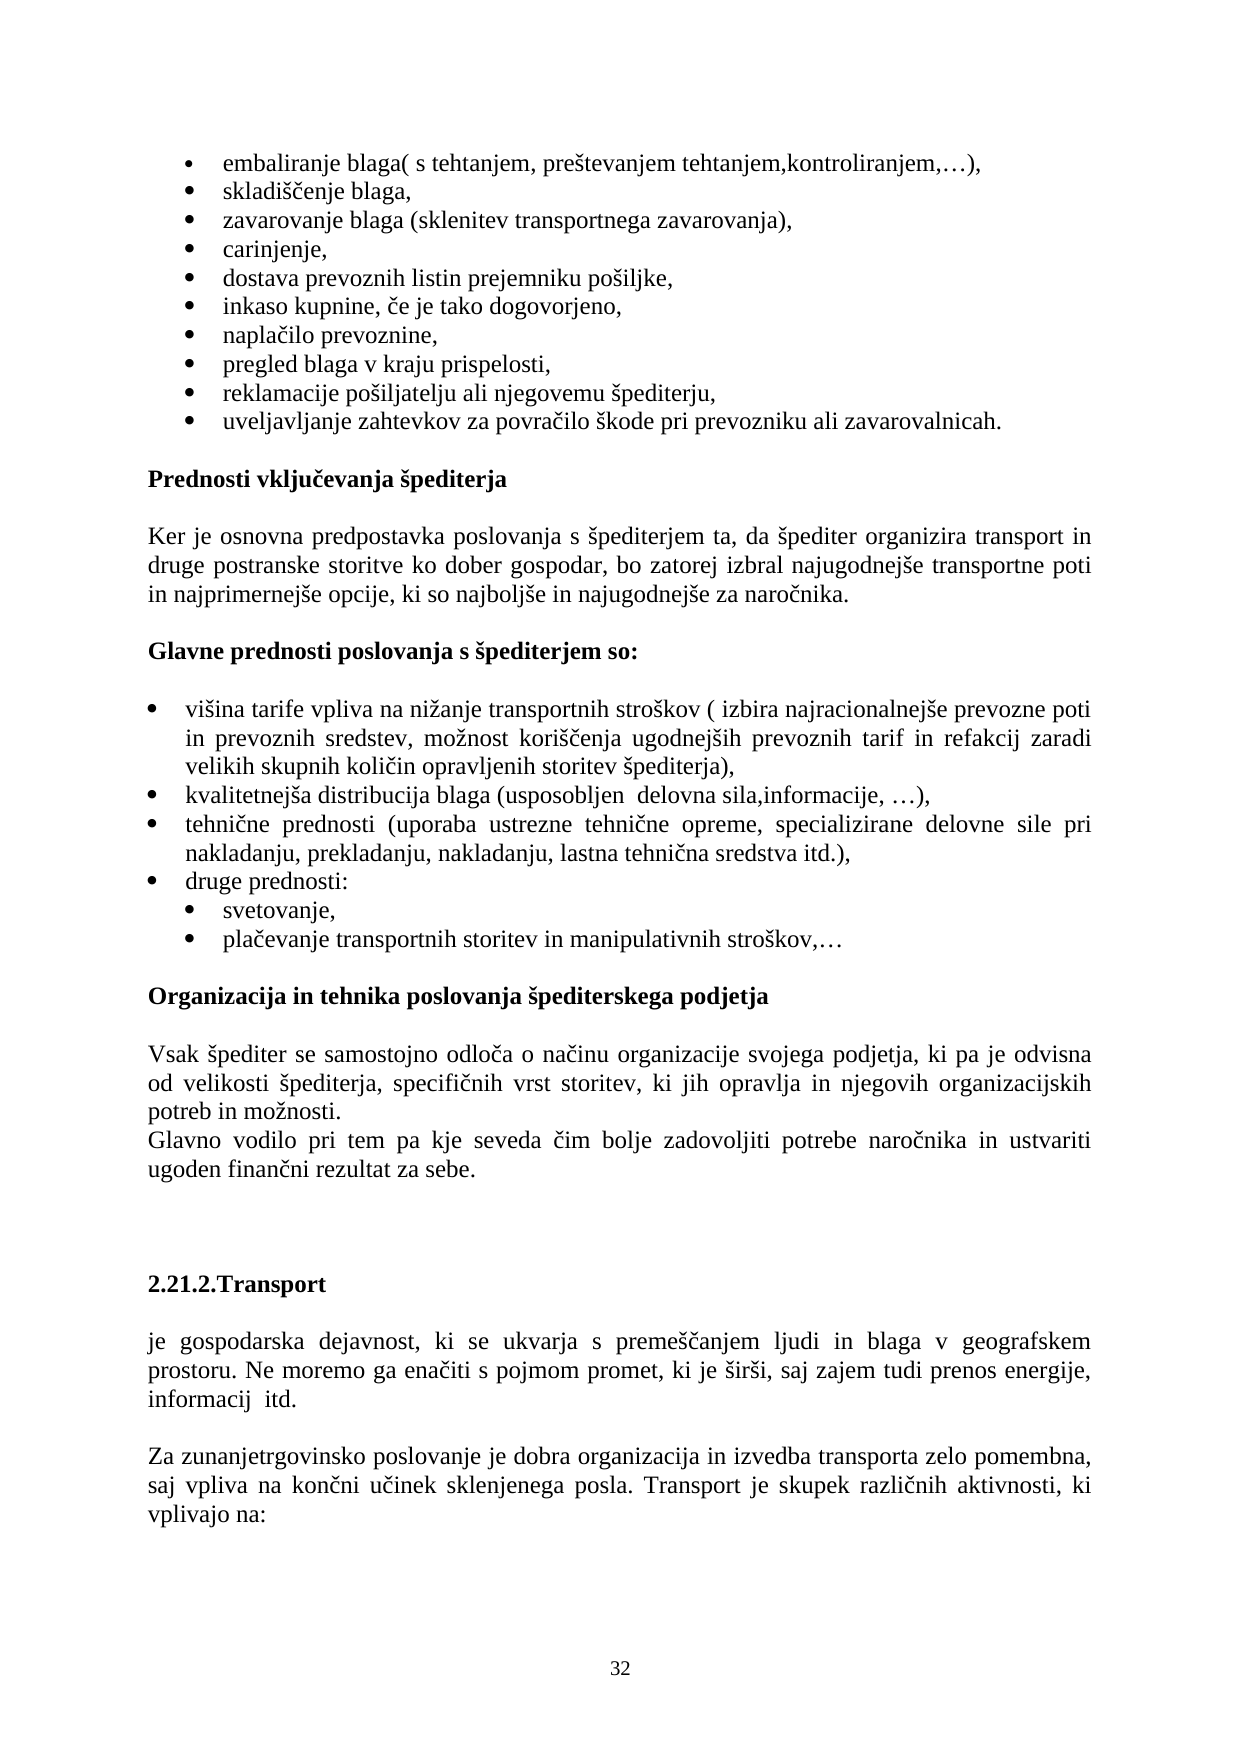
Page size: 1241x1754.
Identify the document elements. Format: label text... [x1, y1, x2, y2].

list pregled blaga v kraju prispelosti, [185, 349, 1093, 378]
list druge prednosti: [148, 866, 1093, 895]
list kvalitetnejša distribucija blaga (usposobljen delovna sila,informacije, …), [148, 780, 1093, 809]
list dostava prevoznih listin prejemniku pošiljke, [185, 263, 1093, 291]
text Ker je osnovna predpostavka poslovanja s špediterjem ta, da špediter organizira transport in druge postranske storitve ko dober gospodar, bo zatorej izbral najugodnejše transportne poti in najprimernejše opcije, ki so najboljše in najugodnejše za naročnika. [148, 521, 1093, 608]
list inkaso kupnine, če je tako dogovorjeno, [185, 291, 1093, 320]
text Vsak špediter se samostojno odloča o načinu organizacije svojega podjetja, ki pa je odvisna od velikosti špediterja, specifičnih vrst storitev, ki jih opravlja in njegovih organizacijskih potreb in možnosti. [148, 1039, 1093, 1125]
subtitle Prednosti vključevanja špediterja [148, 464, 1093, 493]
list carinjenje, [185, 234, 1093, 263]
text Glavno vodilo pri tem pa kje seveda čim bolje zadovoljiti potrebe naročnika in ustvariti ugoden finančni rezultat za sebe. [148, 1125, 1093, 1183]
list plačevanje transportnih storitev in manipulativnih stroškov,… [185, 924, 1093, 953]
list reklamacije pošiljatelju ali njegovemu špediterju, [185, 378, 1093, 406]
list zavarovanje blaga (sklenitev transportnega zavarovanja), [185, 205, 1093, 234]
list uveljavljanje zahtevkov za povračilo škode pri prevozniku ali zavarovalnicah. [185, 406, 1093, 435]
subtitle Organizacija in tehnika poslovanja špediterskega podjetja [148, 981, 1093, 1010]
text je gospodarska dejavnost, ki se ukvarja s premeščanjem ljudi in blaga v geografskem prostoru. Ne moremo ga enačiti s pojmom promet, ki je širši, saj zajem tudi prenos energije, informacij itd. [148, 1326, 1093, 1413]
subtitle 2.21.2.Transport [148, 1269, 1093, 1298]
list skladiščenje blaga, [185, 176, 1093, 205]
list višina tarife vpliva na nižanje transportnih stroškov ( izbira najracionalnejše prevozne poti in prevoznih sredstev, možnost koriščenja ugodnejših prevoznih tarif in refakcij zaradi velikih skupnih količin opravljenih storitev špediterja), [148, 694, 1093, 780]
list naplačilo prevoznine, [185, 320, 1093, 349]
text Glavne prednosti poslovanja s špediterjem so: [148, 636, 1093, 665]
list embaliranje blaga( s tehtanjem, preštevanjem tehtanjem,kontroliranjem,…), [185, 148, 1093, 176]
text Za zunanjetrgovinsko poslovanje je dobra organizacija in izvedba transporta zelo pomembna, saj vpliva na končni učinek sklenjenega posla. Transport je skupek različnih aktivnosti, ki vplivajo na: [148, 1441, 1093, 1528]
list tehnične prednosti (uporaba ustrezne tehnične opreme, specializirane delovne sile pri nakladanju, prekladanju, nakladanju, lastna tehnična sredstva itd.), [148, 809, 1093, 866]
list svetovanje, [185, 895, 1093, 924]
